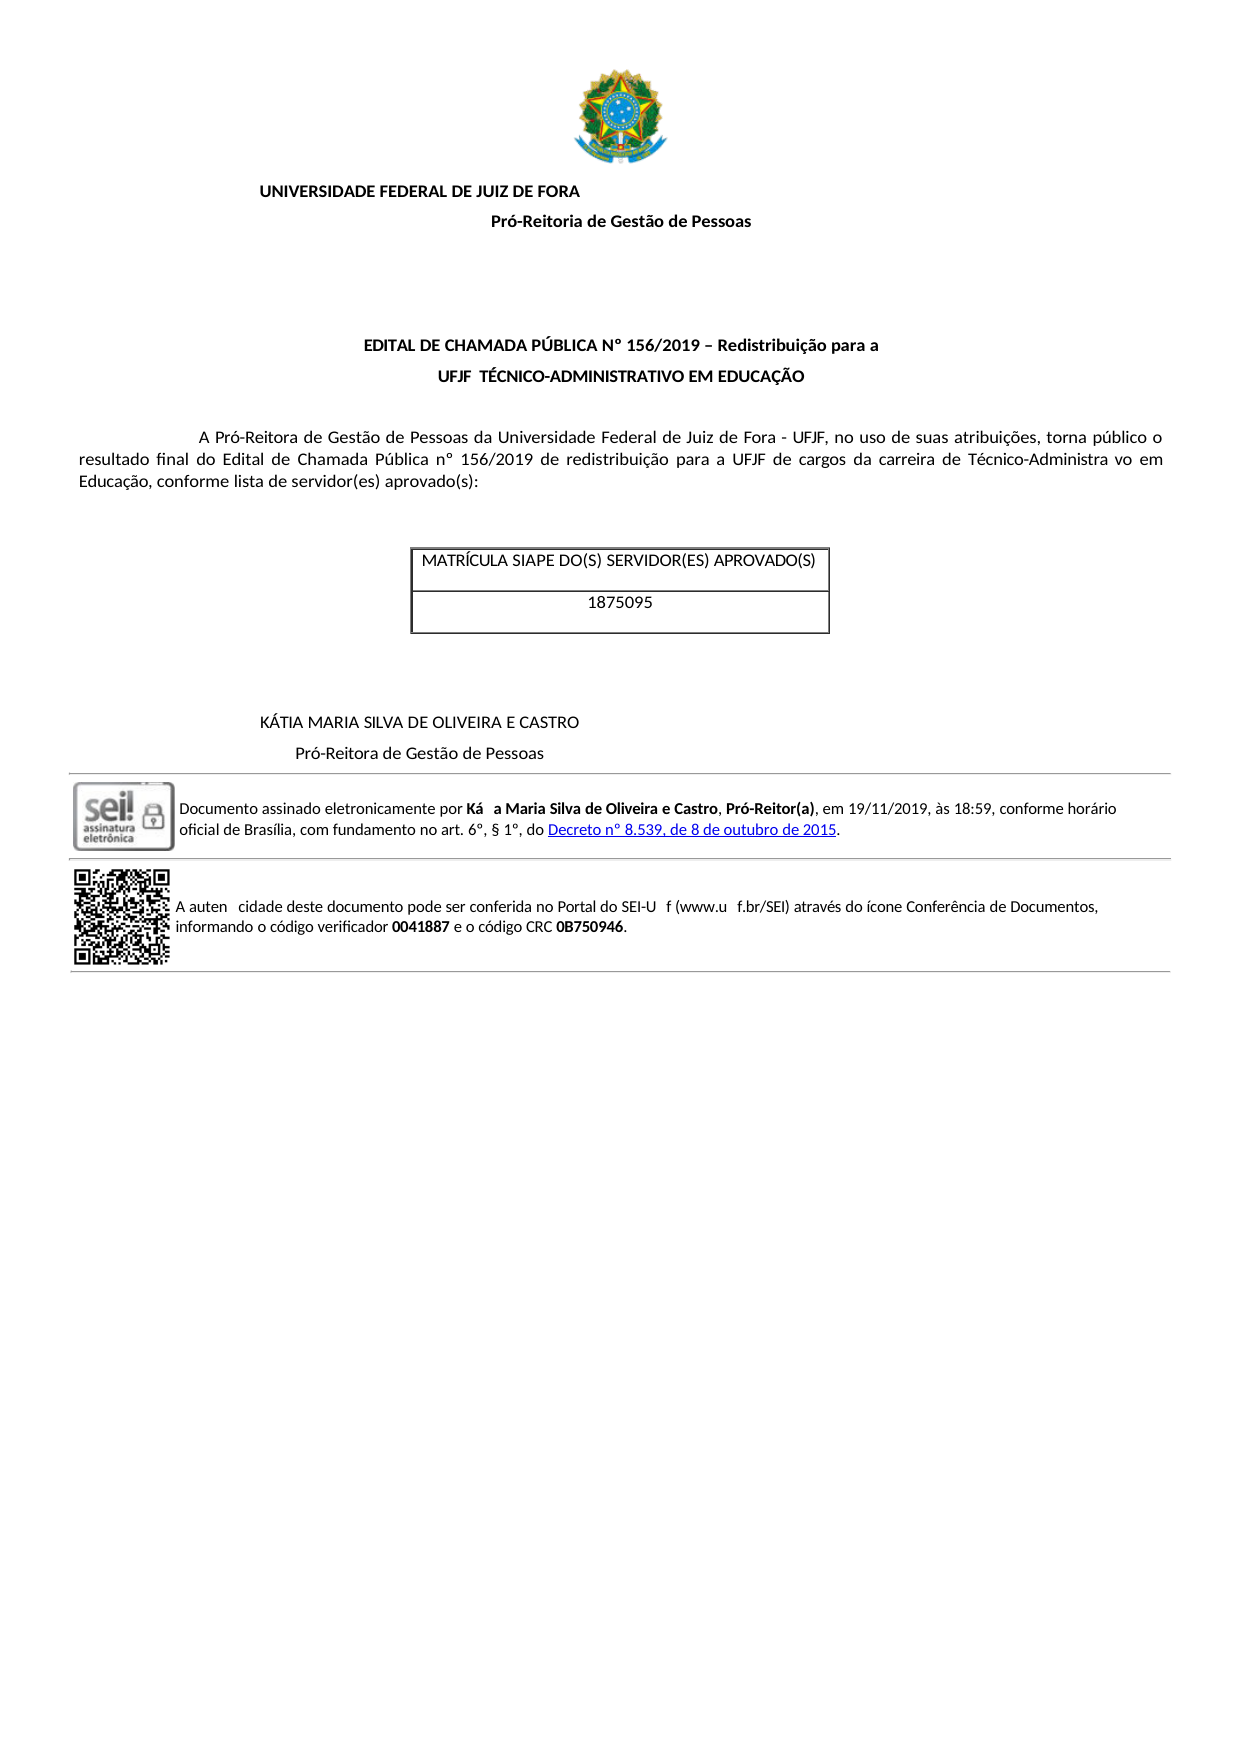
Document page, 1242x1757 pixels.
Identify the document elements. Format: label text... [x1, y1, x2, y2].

subtitle UNIVERSIDADE FEDERAL DE JUIZ DE FORA [58, 180, 781, 201]
text Pró-Reitoria de Gestão de Pessoas [461, 211, 781, 232]
text Documento assinado eletronicamente por Ká a Maria Silva de Oliveira e Castro, Pró-Reitor(a), em 19/11/2019, às 18:59, conforme horário oﬁcial de Brasília, com fundamento no art. 6º, § 1º, do Decreto nº 8.539, de 8 de outubro de 2015. [179, 798, 1127, 839]
text EDITAL DE CHAMADA PÚBLICA Nº 156/2019 – Redistribuição para a UFJF TÉCNICO-ADMINISTRATIVO EM EDUCAÇÃO [347, 334, 895, 386]
text A Pró-Reitora de Gestão de Pessoas da Universidade Federal de Juiz de Fora - UFJF, no uso de suas atribuições, torna público o resultado ﬁnal do Edital de Chamada Pública nº 156/2019 de redistribuição para a UFJF de cargos da carreira de Técnico-Administra vo em Educação, conforme lista de servidor(es) aprovado(s): [79, 426, 1163, 491]
text Pró-Reitora de Gestão de Pessoas [58, 742, 781, 764]
text KÁTIA MARIA SILVA DE OLIVEIRA E CASTRO [58, 711, 781, 733]
